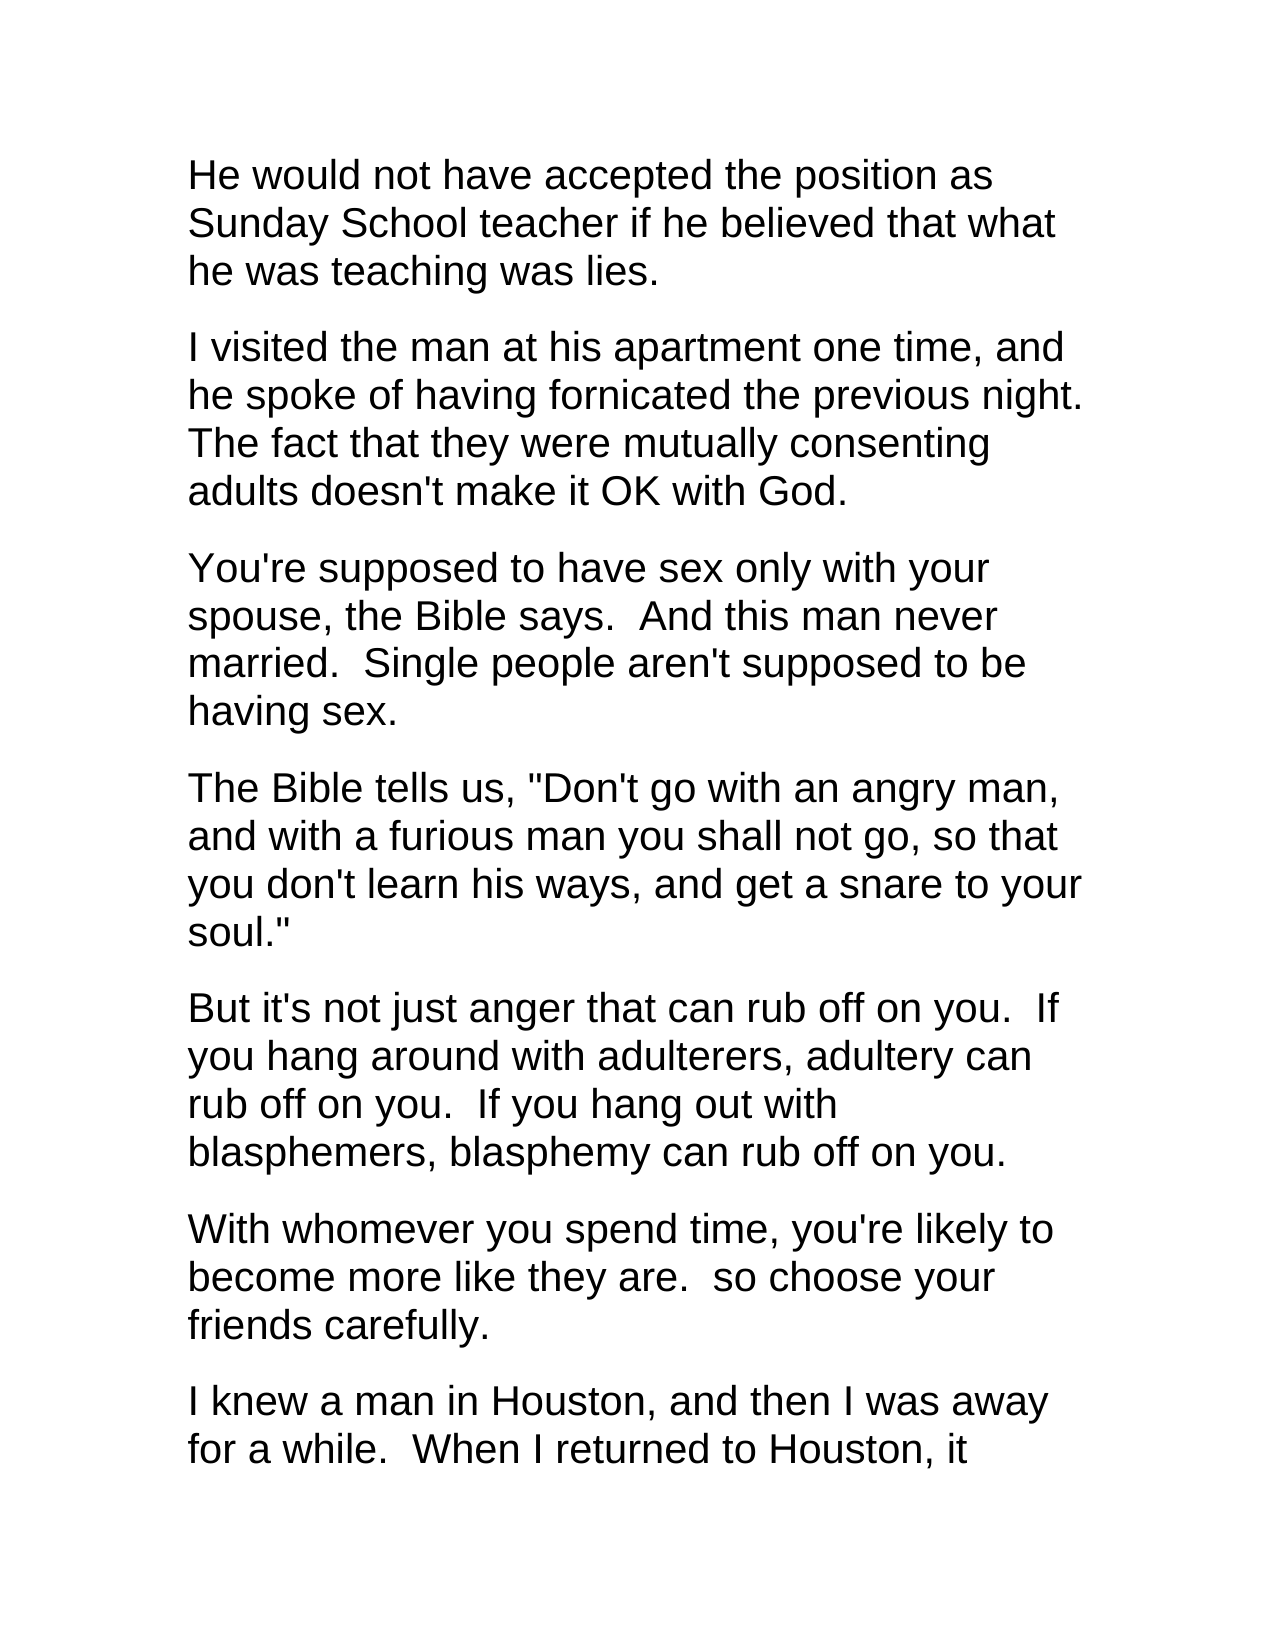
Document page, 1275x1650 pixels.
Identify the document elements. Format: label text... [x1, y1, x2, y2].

text You're supposed to have sex only with your spouse, the Bible says. And this man never married. Single people aren't supposed to be having sex. [187, 543, 1087, 734]
text But it's not just anger that can rub off on you. If you hang around with adulterers, adultery can rub off on you. If you hang out with blasphemers, blasphemy can rub off on you. [187, 984, 1087, 1175]
text I knew a man in Houston, and then I was away for a while. When I returned to Houston, it [187, 1377, 1087, 1472]
text With whomever you spend time, you're likely to become more like they are. so choose your friends carefully. [187, 1204, 1087, 1348]
text The Bible tells us, "Don't go with an angry man, and with a furious man you shall not go, so that you don't learn his ways, and get a snare to your soul." [187, 763, 1087, 955]
text He would not have accepted the position as Sunday School teacher if he believed that what he was teaching was lies. [187, 150, 1087, 294]
text I visited the man at his apartment one time, and he spoke of having fornicated the previous night. The fact that they were mutually consenting adults doesn't make it OK with God. [187, 322, 1087, 514]
